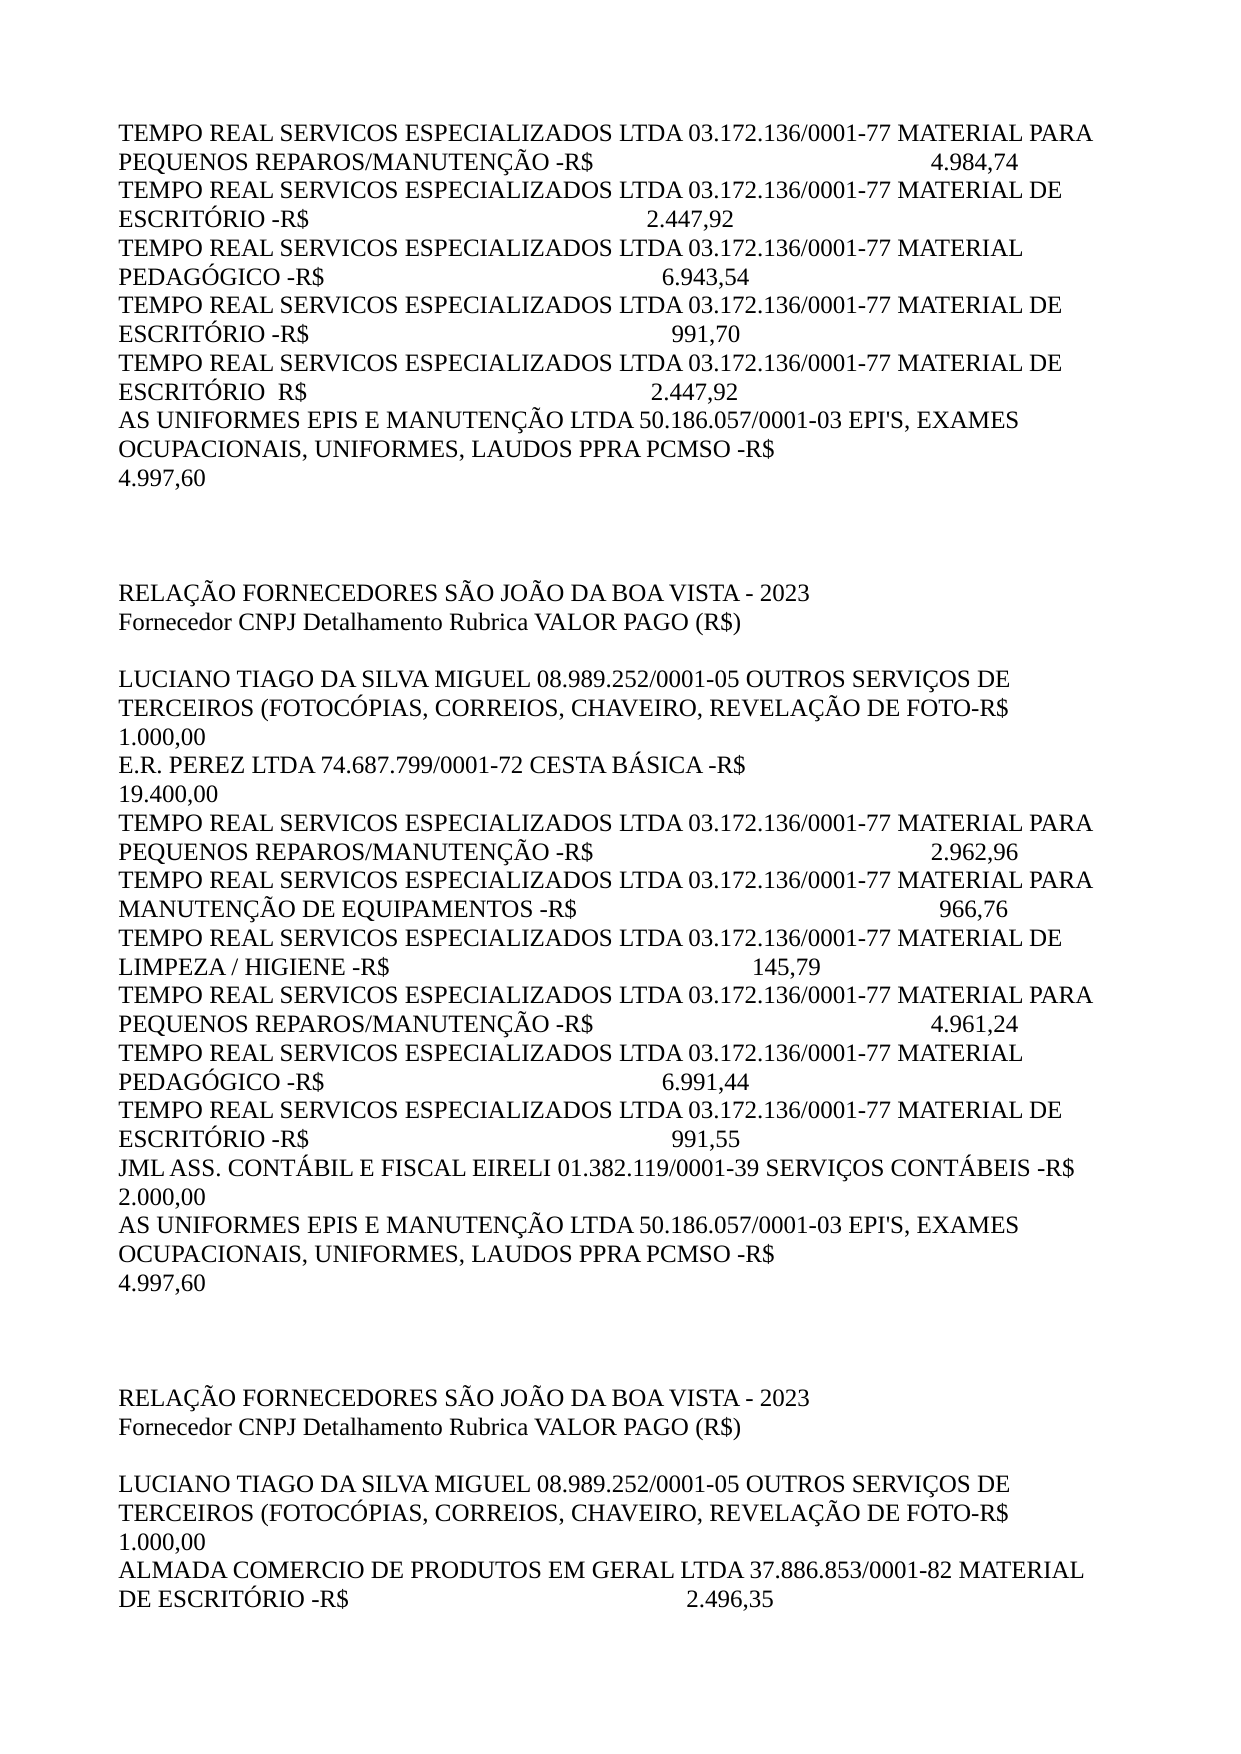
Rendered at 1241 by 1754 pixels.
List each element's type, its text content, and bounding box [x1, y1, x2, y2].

text TEMPO REAL SERVICOS ESPECIALIZADOS LTDA 03.172.136/0001-77 MATERIAL PARA PEQUENOS REPAROS/MANUTENÇÃO -R$ 4.984,74 TEMPO REAL SERVICOS ESPECIALIZADOS LTDA 03.172.136/0001-77 MATERIAL DE ESCRITÓRIO -R$ 2.447,92 TEMPO REAL SERVICOS ESPECIALIZADOS LTDA 03.172.136/0001-77 MATERIAL PEDAGÓGICO -R$ 6.943,54 TEMPO REAL SERVICOS ESPECIALIZADOS LTDA 03.172.136/0001-77 MATERIAL DE ESCRITÓRIO -R$ 991,70 TEMPO REAL SERVICOS ESPECIALIZADOS LTDA 03.172.136/0001-77 MATERIAL DE ESCRITÓRIO R$ 2.447,92 AS UNIFORMES EPIS E MANUTENÇÃO LTDA 50.186.057/0001-03 EPI'S, EXAMES OCUPACIONAIS, UNIFORMES, LAUDOS PPRA PCMSO -R$ 4.997,60 RELAÇÃO FORNECEDORES SÃO JOÃO DA BOA VISTA - 2023 Fornecedor CNPJ Detalhamento Rubrica VALOR PAGO (R$) LUCIANO TIAGO DA SILVA MIGUEL 08.989.252/0001-05 OUTROS SERVIÇOS DE TERCEIROS (FOTOCÓPIAS, CORREIOS, CHAVEIRO, REVELAÇÃO DE FOTO-R$ 1.000,00 E.R. PEREZ LTDA 74.687.799/0001-72 CESTA BÁSICA -R$ 19.400,00 TEMPO REAL SERVICOS ESPECIALIZADOS LTDA 03.172.136/0001-77 MATERIAL PARA PEQUENOS REPAROS/MANUTENÇÃO -R$ 2.962,96 TEMPO REAL SERVICOS ESPECIALIZADOS LTDA 03.172.136/0001-77 MATERIAL PARA MANUTENÇÃO DE EQUIPAMENTOS -R$ 966,76 TEMPO REAL SERVICOS ESPECIALIZADOS LTDA 03.172.136/0001-77 MATERIAL DE LIMPEZA / HIGIENE -R$ 145,79 TEMPO REAL SERVICOS ESPECIALIZADOS LTDA 03.172.136/0001-77 MATERIAL PARA PEQUENOS REPAROS/MANUTENÇÃO -R$ 4.961,24 TEMPO REAL SERVICOS ESPECIALIZADOS LTDA 03.172.136/0001-77 MATERIAL PEDAGÓGICO -R$ 6.991,44 TEMPO REAL SERVICOS ESPECIALIZADOS LTDA 03.172.136/0001-77 MATERIAL DE ESCRITÓRIO -R$ 991,55 JML ASS. CONTÁBIL E FISCAL EIRELI 01.382.119/0001-39 SERVIÇOS CONTÁBEIS -R$ 2.000,00 AS UNIFORMES EPIS E MANUTENÇÃO LTDA 50.186.057/0001-03 EPI'S, EXAMES OCUPACIONAIS, UNIFORMES, LAUDOS PPRA PCMSO -R$ 4.997,60 RELAÇÃO FORNECEDORES SÃO JOÃO DA BOA VISTA - 2023 Fornecedor CNPJ Detalhamento Rubrica VALOR PAGO (R$) LUCIANO TIAGO DA SILVA MIGUEL 08.989.252/0001-05 OUTROS SERVIÇOS DE TERCEIROS (FOTOCÓPIAS, CORREIOS, CHAVEIRO, REVELAÇÃO DE FOTO-R$ 1.000,00 ALMADA COMERCIO DE PRODUTOS EM GERAL LTDA 37.886.853/0001-82 MATERIAL DE ESCRITÓRIO -R$ 2.496,35 [118, 118, 1122, 1613]
